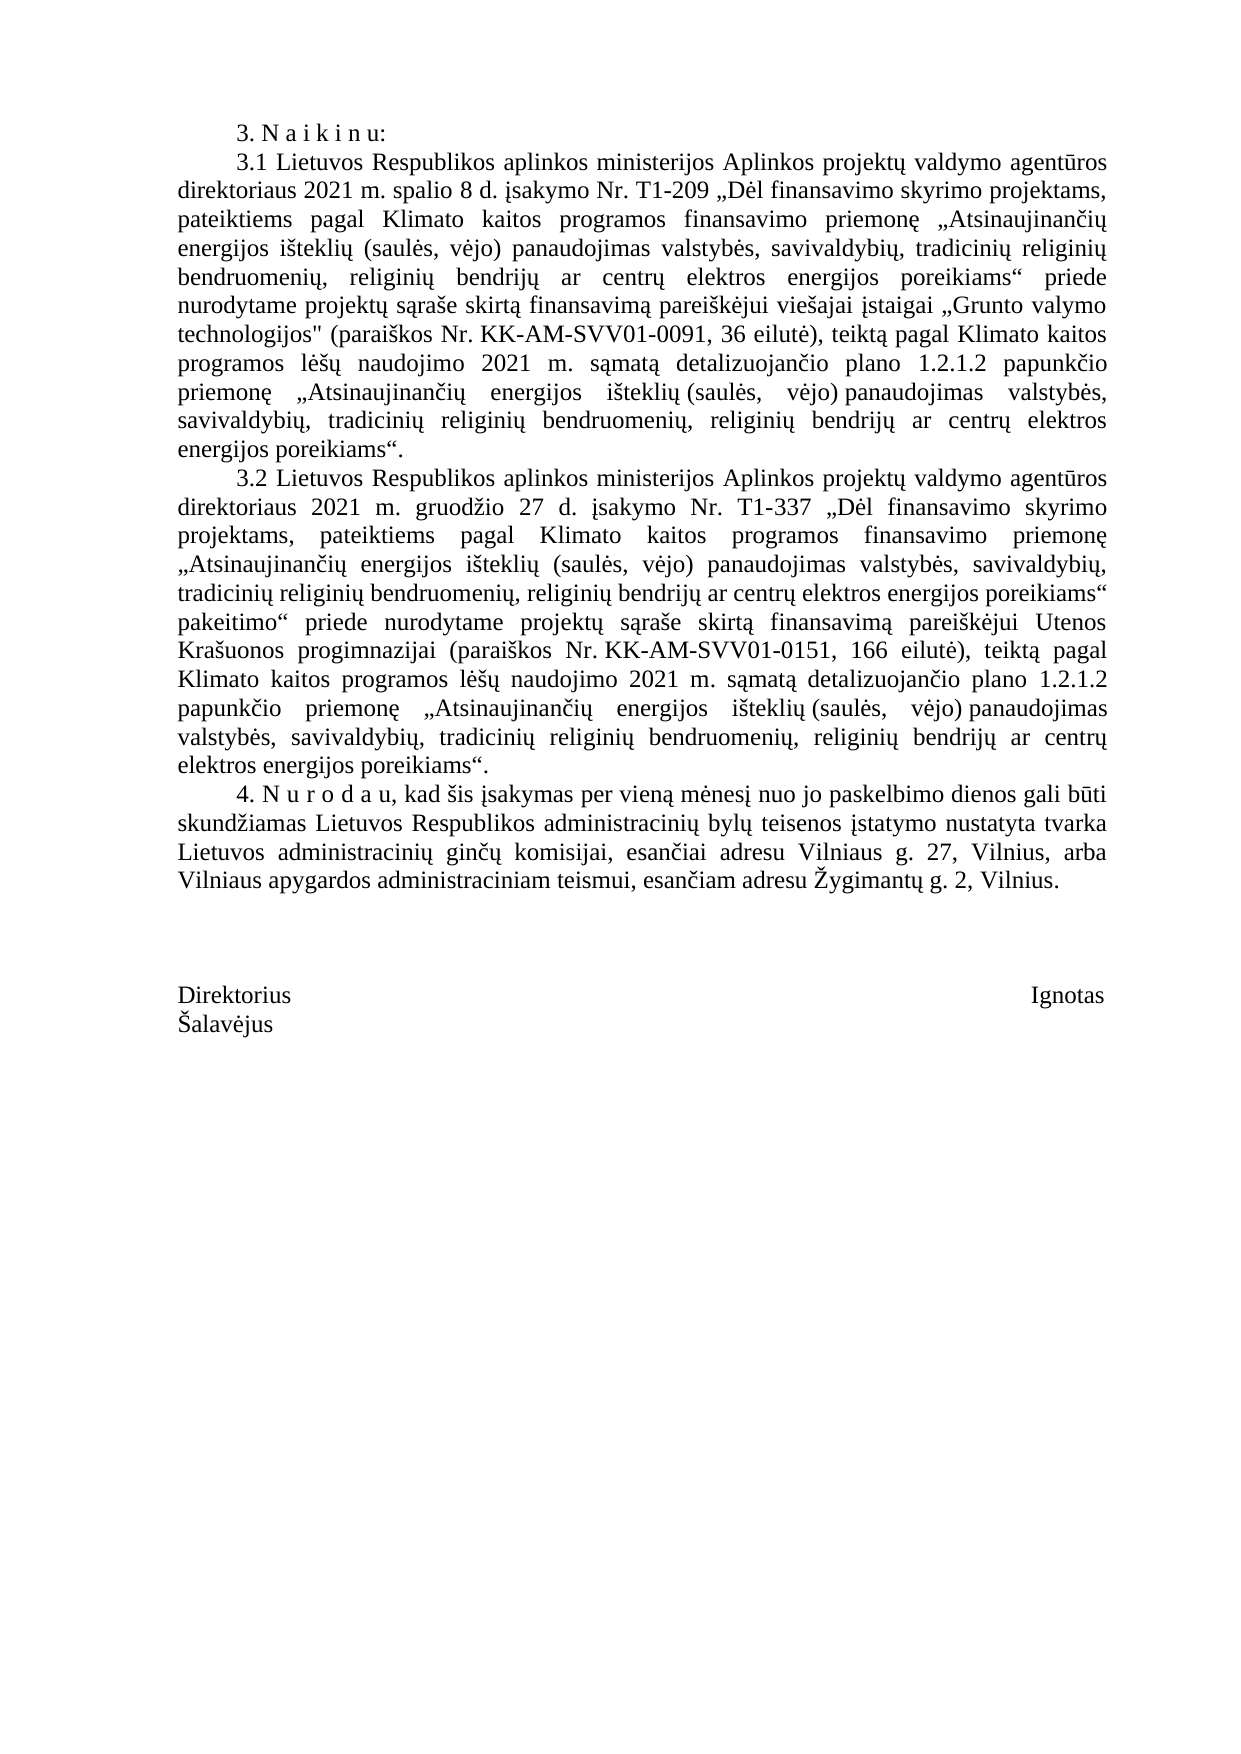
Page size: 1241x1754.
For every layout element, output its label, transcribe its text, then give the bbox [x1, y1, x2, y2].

text 3. N a i k i n u: [177, 118, 1107, 147]
text 3.2 Lietuvos Respublikos aplinkos ministerijos Aplinkos projektų valdymo agentūros direktoriaus 2021 m. gruodžio 27 d. įsakymo Nr. T1-337 „Dėl finansavimo skyrimo projektams, pateiktiems pagal Klimato kaitos programos finansavimo priemonę „Atsinaujinančių energijos išteklių (saulės, vėjo) panaudojimas valstybės, savivaldybių, tradicinių religinių bendruomenių, religinių bendrijų ar centrų elektros energijos poreikiams“ pakeitimo“ priede nurodytame projektų sąraše skirtą finansavimą pareiškėjui Utenos Krašuonos progimnazijai (paraiškos Nr. KK-AM-SVV01-0151, 166 eilutė), teiktą pagal Klimato kaitos programos lėšų naudojimo 2021 m. sąmatą detalizuojančio plano 1.2.1.2 papunkčio priemonę „Atsinaujinančių energijos išteklių (saulės, vėjo) panaudojimas valstybės, savivaldybių, tradicinių religinių bendruomenių, religinių bendrijų ar centrų elektros energijos poreikiams“. [177, 463, 1107, 779]
text 3.1 Lietuvos Respublikos aplinkos ministerijos Aplinkos projektų valdymo agentūros direktoriaus 2021 m. spalio 8 d. įsakymo Nr. T1-209 „Dėl finansavimo skyrimo projektams, pateiktiems pagal Klimato kaitos programos finansavimo priemonę „Atsinaujinančių energijos išteklių (saulės, vėjo) panaudojimas valstybės, savivaldybių, tradicinių religinių bendruomenių, religinių bendrijų ar centrų elektros energijos poreikiams“ priede nurodytame projektų sąraše skirtą finansavimą pareiškėjui viešajai įstaigai „Grunto valymo technologijos" (paraiškos Nr. KK-AM-SVV01-0091, 36 eilutė), teiktą pagal Klimato kaitos programos lėšų naudojimo 2021 m. sąmatą detalizuojančio plano 1.2.1.2 papunkčio priemonę „Atsinaujinančių energijos išteklių (saulės, vėjo) panaudojimas valstybės, savivaldybių, tradicinių religinių bendruomenių, religinių bendrijų ar centrų elektros energijos poreikiams“. [177, 147, 1107, 463]
text 4. N u r o d a u, kad šis įsakymas per vieną mėnesį nuo jo paskelbimo dienos gali būti skundžiamas Lietuvos Respublikos administracinių bylų teisenos įstatymo nustatyta tvarka Lietuvos administracinių ginčų komisijai, esančiai adresu Vilniaus g. 27, Vilnius, arba Vilniaus apygardos administraciniam teismui, esančiam adresu Žygimantų g. 2, Vilnius. [177, 779, 1107, 894]
text Direktorius Ignotas Šalavėjus [177, 981, 1107, 1038]
